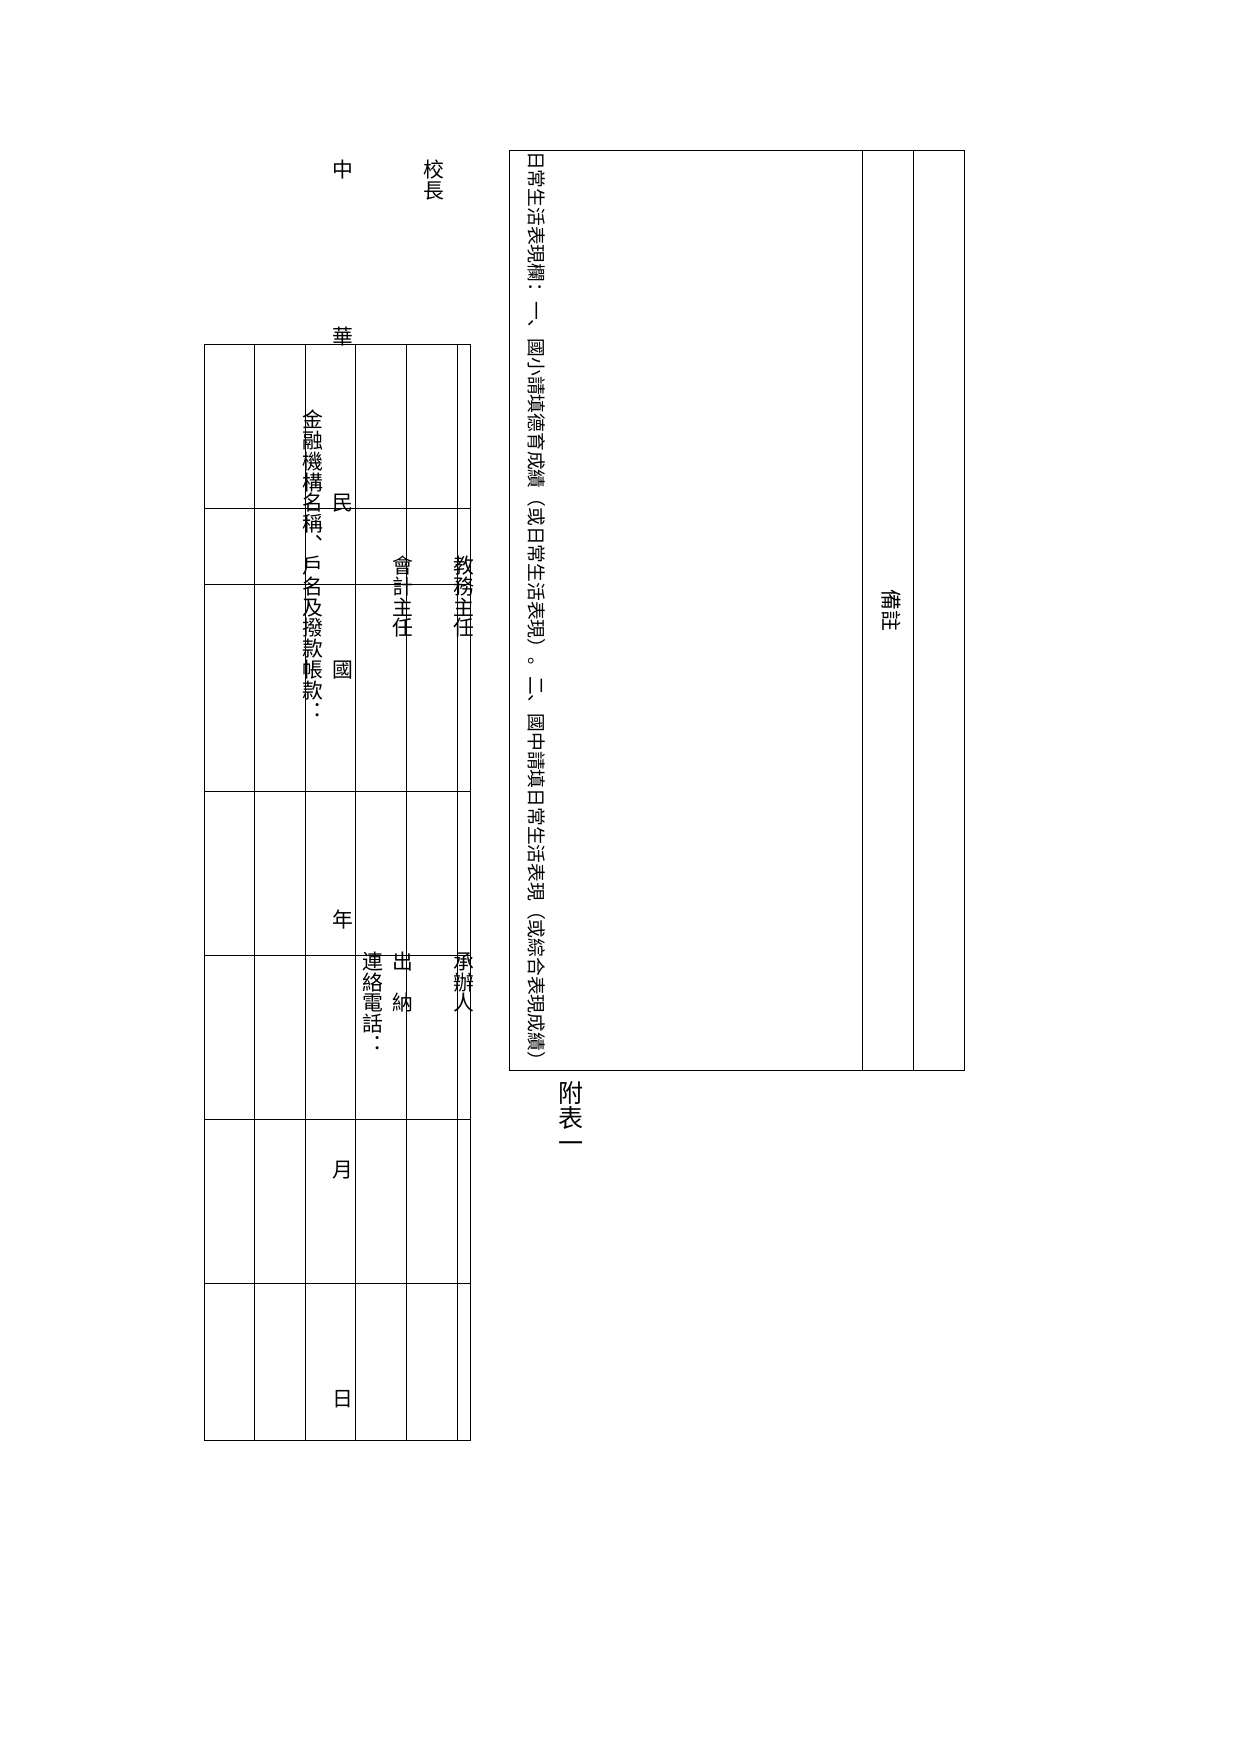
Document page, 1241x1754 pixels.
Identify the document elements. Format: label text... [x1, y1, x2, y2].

text 中 華 民 國 年 月 日 [328, 159, 358, 1416]
text 附表一 [553, 1080, 589, 1268]
table_cell 備註 [863, 151, 913, 1070]
table_cell [458, 1416, 470, 1440]
table_cell [205, 1120, 254, 1283]
text 教務主任 承辦人 [448, 159, 479, 1416]
table_cell [255, 509, 297, 584]
text 校長 [418, 159, 448, 1416]
table_cell [205, 1284, 254, 1440]
table_cell 日常生活表現欄： 一、國小請填德育成績（或日常生活表現）。 二、國中請填日常生活表現（或綜合表現成績） [510, 151, 862, 1070]
table_cell [255, 956, 297, 1119]
table_header [205, 345, 254, 508]
table_cell [255, 1120, 297, 1283]
text 連絡電話： [358, 159, 388, 1416]
table_cell [205, 585, 254, 791]
table_cell [255, 585, 297, 791]
table_cell [306, 1416, 355, 1440]
table_cell [255, 1284, 305, 1440]
table_cell [407, 1416, 457, 1440]
table_cell [205, 956, 254, 1119]
table_cell [255, 792, 297, 955]
table_cell [205, 792, 254, 955]
table_cell [205, 509, 254, 584]
table_header [255, 345, 297, 508]
table_cell [356, 1416, 406, 1440]
text 會計主任 出 納 [388, 159, 418, 1416]
text 金融機構名稱、戶名及撥款帳款： [297, 159, 328, 1416]
